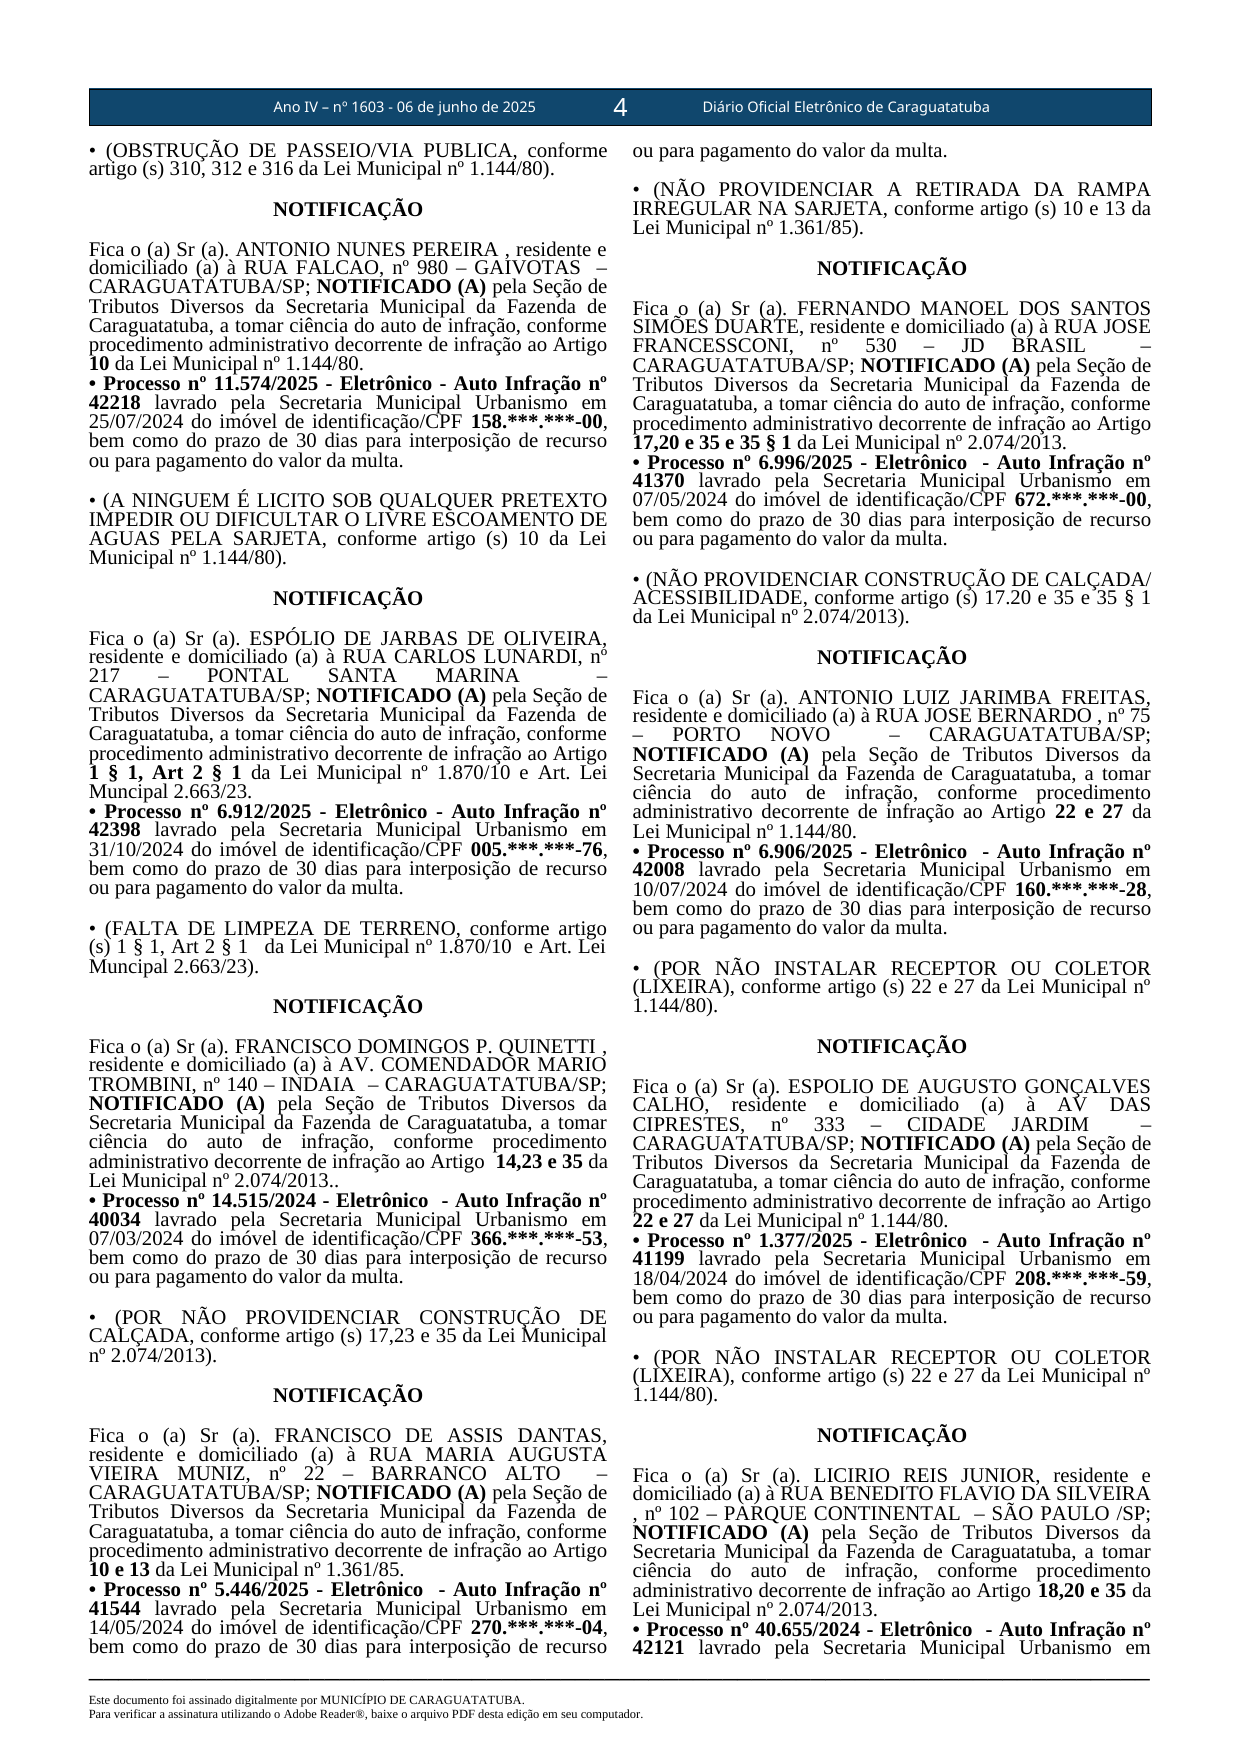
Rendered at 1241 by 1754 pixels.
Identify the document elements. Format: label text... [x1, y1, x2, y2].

text • (OBSTRUÇÃO DE PASSEIO/VIA PUBLICA, conforme artigo (s) 310, 312 e 316 da Lei Municipal nº 1.144/80). [88, 142, 608, 180]
text NOTIFICAÇÃO [88, 590, 608, 609]
text • Processo nº 40.655/2024 - Eletrônico - Auto Infração nº 42121 lavrado pela Secretaria Municipal Urbanismo em [632, 1621, 1152, 1659]
text • (POR NÃO PROVIDENCIAR CONSTRUÇÃO DE CALÇADA, conforme artigo (s) 17,23 e 35 da Lei Municipal nº 2.074/2013). [88, 1309, 608, 1367]
text • Processo nº 6.906/2025 - Eletrônico - Auto Infração nº 42008 lavrado pela Secretaria Municipal Urbanismo em 10/07/2024 do imóvel de identificação/CPF 160.***.***-28, bem como do prazo de 30 dias para interposição de recurso ou para pagamento do valor da multa. [632, 843, 1152, 939]
text • Processo nº 5.446/2025 - Eletrônico - Auto Infração nº 41544 lavrado pela Secretaria Municipal Urbanismo em 14/05/2024 do imóvel de identificação/CPF 270.***.***-04, bem como do prazo de 30 dias para interposição de recurso [88, 1581, 608, 1658]
text Fica o (a) Sr (a). ANTONIO NUNES PEREIRA , residente e domiciliado (a) à RUA FALCAO, nº 980 – GAIVOTAS – CARAGUATATUBA/SP; NOTIFICADO (A) pela Seção de Tributos Diversos da Secretaria Municipal da Fazenda de Caraguatatuba, a tomar ciência do auto de infração, conforme procedimento administrativo decorrente de infração ao Artigo 10 da Lei Municipal nº 1.144/80. [88, 241, 608, 375]
text NOTIFICAÇÃO [632, 1427, 1152, 1446]
text • Processo nº 11.574/2025 - Eletrônico - Auto Infração nº 42218 lavrado pela Secretaria Municipal Urbanismo em 25/07/2024 do imóvel de identificação/CPF 158.***.***-00, bem como do prazo de 30 dias para interposição de recurso ou para pagamento do valor da multa. [88, 375, 608, 472]
text NOTIFICAÇÃO [88, 201, 608, 220]
text • Processo nº 6.996/2025 - Eletrônico - Auto Infração nº 41370 lavrado pela Secretaria Municipal Urbanismo em 07/05/2024 do imóvel de identificação/CPF 672.***.***-00, bem como do prazo de 30 dias para interposição de recurso ou para pagamento do valor da multa. [632, 454, 1152, 550]
text Fica o (a) Sr (a). LICIRIO REIS JUNIOR, residente e domiciliado (a) à RUA BENEDITO FLAVIO DA SILVEIRA , nº 102 – PARQUE CONTINENTAL – SÃO PAULO /SP; NOTIFICADO (A) pela Seção de Tributos Diversos da Secretaria Municipal da Fazenda de Caraguatatuba, a tomar ciência do auto de infração, conforme procedimento administrativo decorrente de infração ao Artigo 18,20 e 35 da Lei Municipal nº 2.074/2013. [632, 1467, 1152, 1621]
text Fica o (a) Sr (a). FERNANDO MANOEL DOS SANTOS SIMÕES DUARTE, residente e domiciliado (a) à RUA JOSE FRANCESSCONI, nº 530 – JD BRASIL – CARAGUATATUBA/SP; NOTIFICADO (A) pela Seção de Tributos Diversos da Secretaria Municipal da Fazenda de Caraguatatuba, a tomar ciência do auto de infração, conforme procedimento administrativo decorrente de infração ao Artigo 17,20 e 35 e 35 § 1 da Lei Municipal nº 2.074/2013. [632, 300, 1152, 454]
text • (A NINGUEM É LICITO SOB QUALQUER PRETEXTO IMPEDIR OU DIFICULTAR O LIVRE ESCOAMENTO DE AGUAS PELA SARJETA, conforme artigo (s) 10 da Lei Municipal nº 1.144/80). [88, 492, 608, 569]
text Fica o (a) Sr (a). FRANCISCO DE ASSIS DANTAS, residente e domiciliado (a) à RUA MARIA AUGUSTA VIEIRA MUNIZ, nº 22 – BARRANCO ALTO – CARAGUATATUBA/SP; NOTIFICADO (A) pela Seção de Tributos Diversos da Secretaria Municipal da Fazenda de Caraguatatuba, a tomar ciência do auto de infração, conforme procedimento administrativo decorrente de infração ao Artigo 10 e 13 da Lei Municipal nº 1.361/85. [88, 1427, 608, 1581]
text Fica o (a) Sr (a). ANTONIO LUIZ JARIMBA FREITAS, residente e domiciliado (a) à RUA JOSE BERNARDO , nº 75 – PORTO NOVO – CARAGUATATUBA/SP; NOTIFICADO (A) pela Seção de Tributos Diversos da Secretaria Municipal da Fazenda de Caraguatatuba, a tomar ciência do auto de infração, conforme procedimento administrativo decorrente de infração ao Artigo 22 e 27 da Lei Municipal nº 1.144/80. [632, 689, 1152, 843]
text • Processo nº 14.515/2024 - Eletrônico - Auto Infração nº 40034 lavrado pela Secretaria Municipal Urbanismo em 07/03/2024 do imóvel de identificação/CPF 366.***.***-53, bem como do prazo de 30 dias para interposição de recurso ou para pagamento do valor da multa. [88, 1192, 608, 1288]
text NOTIFICAÇÃO [632, 649, 1152, 668]
text NOTIFICAÇÃO [88, 1387, 608, 1406]
text Fica o (a) Sr (a). ESPÓLIO DE JARBAS DE OLIVEIRA, residente e domiciliado (a) à RUA CARLOS LUNARDI, nº 217 – PONTAL SANTA MARINA – CARAGUATATUBA/SP; NOTIFICADO (A) pela Seção de Tributos Diversos da Secretaria Municipal da Fazenda de Caraguatatuba, a tomar ciência do auto de infração, conforme procedimento administrativo decorrente de infração ao Artigo 1 § 1, Art 2 § 1 da Lei Municipal nº 1.870/10 e Art. Lei Muncipal 2.663/23. [88, 630, 608, 803]
text • Processo nº 6.912/2025 - Eletrônico - Auto Infração nº 42398 lavrado pela Secretaria Municipal Urbanismo em 31/10/2024 do imóvel de identificação/CPF 005.***.***-76, bem como do prazo de 30 dias para interposição de recurso ou para pagamento do valor da multa. [88, 803, 608, 899]
text • (NÃO PROVIDENCIAR A RETIRADA DA RAMPA IRREGULAR NA SARJETA, conforme artigo (s) 10 e 13 da Lei Municipal nº 1.361/85). [632, 182, 1152, 239]
text • (NÃO PROVIDENCIAR CONSTRUÇÃO DE CALÇADA/ ACESSIBILIDADE, conforme artigo (s) 17.20 e 35 e 35 § 1 da Lei Municipal nº 2.074/2013). [632, 571, 1152, 628]
text ou para pagamento do valor da multa. [632, 142, 1152, 161]
text • (FALTA DE LIMPEZA DE TERRENO, conforme artigo (s) 1 § 1, Art 2 § 1 da Lei Municipal nº 1.870/10 e Art. Lei Muncipal 2.663/23). [88, 920, 608, 978]
text NOTIFICAÇÃO [632, 260, 1152, 279]
text NOTIFICAÇÃO [632, 1038, 1152, 1057]
text Fica o (a) Sr (a). FRANCISCO DOMINGOS P. QUINETTI , residente e domiciliado (a) à AV. COMENDADOR MARIO TROMBINI, nº 140 – INDAIA – CARAGUATATUBA/SP; NOTIFICADO (A) pela Seção de Tributos Diversos da Secretaria Municipal da Fazenda de Caraguatatuba, a tomar ciência do auto de infração, conforme procedimento administrativo decorrente de infração ao Artigo 14,23 e 35 da Lei Municipal nº 2.074/2013.. [88, 1038, 608, 1192]
text NOTIFICAÇÃO [88, 998, 608, 1017]
text Fica o (a) Sr (a). ESPOLIO DE AUGUSTO GONÇALVES CALHO, residente e domiciliado (a) à AV DAS CIPRESTES, nº 333 – CIDADE JARDIM – CARAGUATATUBA/SP; NOTIFICADO (A) pela Seção de Tributos Diversos da Secretaria Municipal da Fazenda de Caraguatatuba, a tomar ciência do auto de infração, conforme procedimento administrativo decorrente de infração ao Artigo 22 e 27 da Lei Municipal nº 1.144/80. [632, 1078, 1152, 1232]
text • (POR NÃO INSTALAR RECEPTOR OU COLETOR (LIXEIRA), conforme artigo (s) 22 e 27 da Lei Municipal nº 1.144/80). [632, 960, 1152, 1017]
text • Processo nº 1.377/2025 - Eletrônico - Auto Infração nº 41199 lavrado pela Secretaria Municipal Urbanismo em 18/04/2024 do imóvel de identificação/CPF 208.***.***-59, bem como do prazo de 30 dias para interposição de recurso ou para pagamento do valor da multa. [632, 1232, 1152, 1328]
text • (POR NÃO INSTALAR RECEPTOR OU COLETOR (LIXEIRA), conforme artigo (s) 22 e 27 da Lei Municipal nº 1.144/80). [632, 1349, 1152, 1406]
